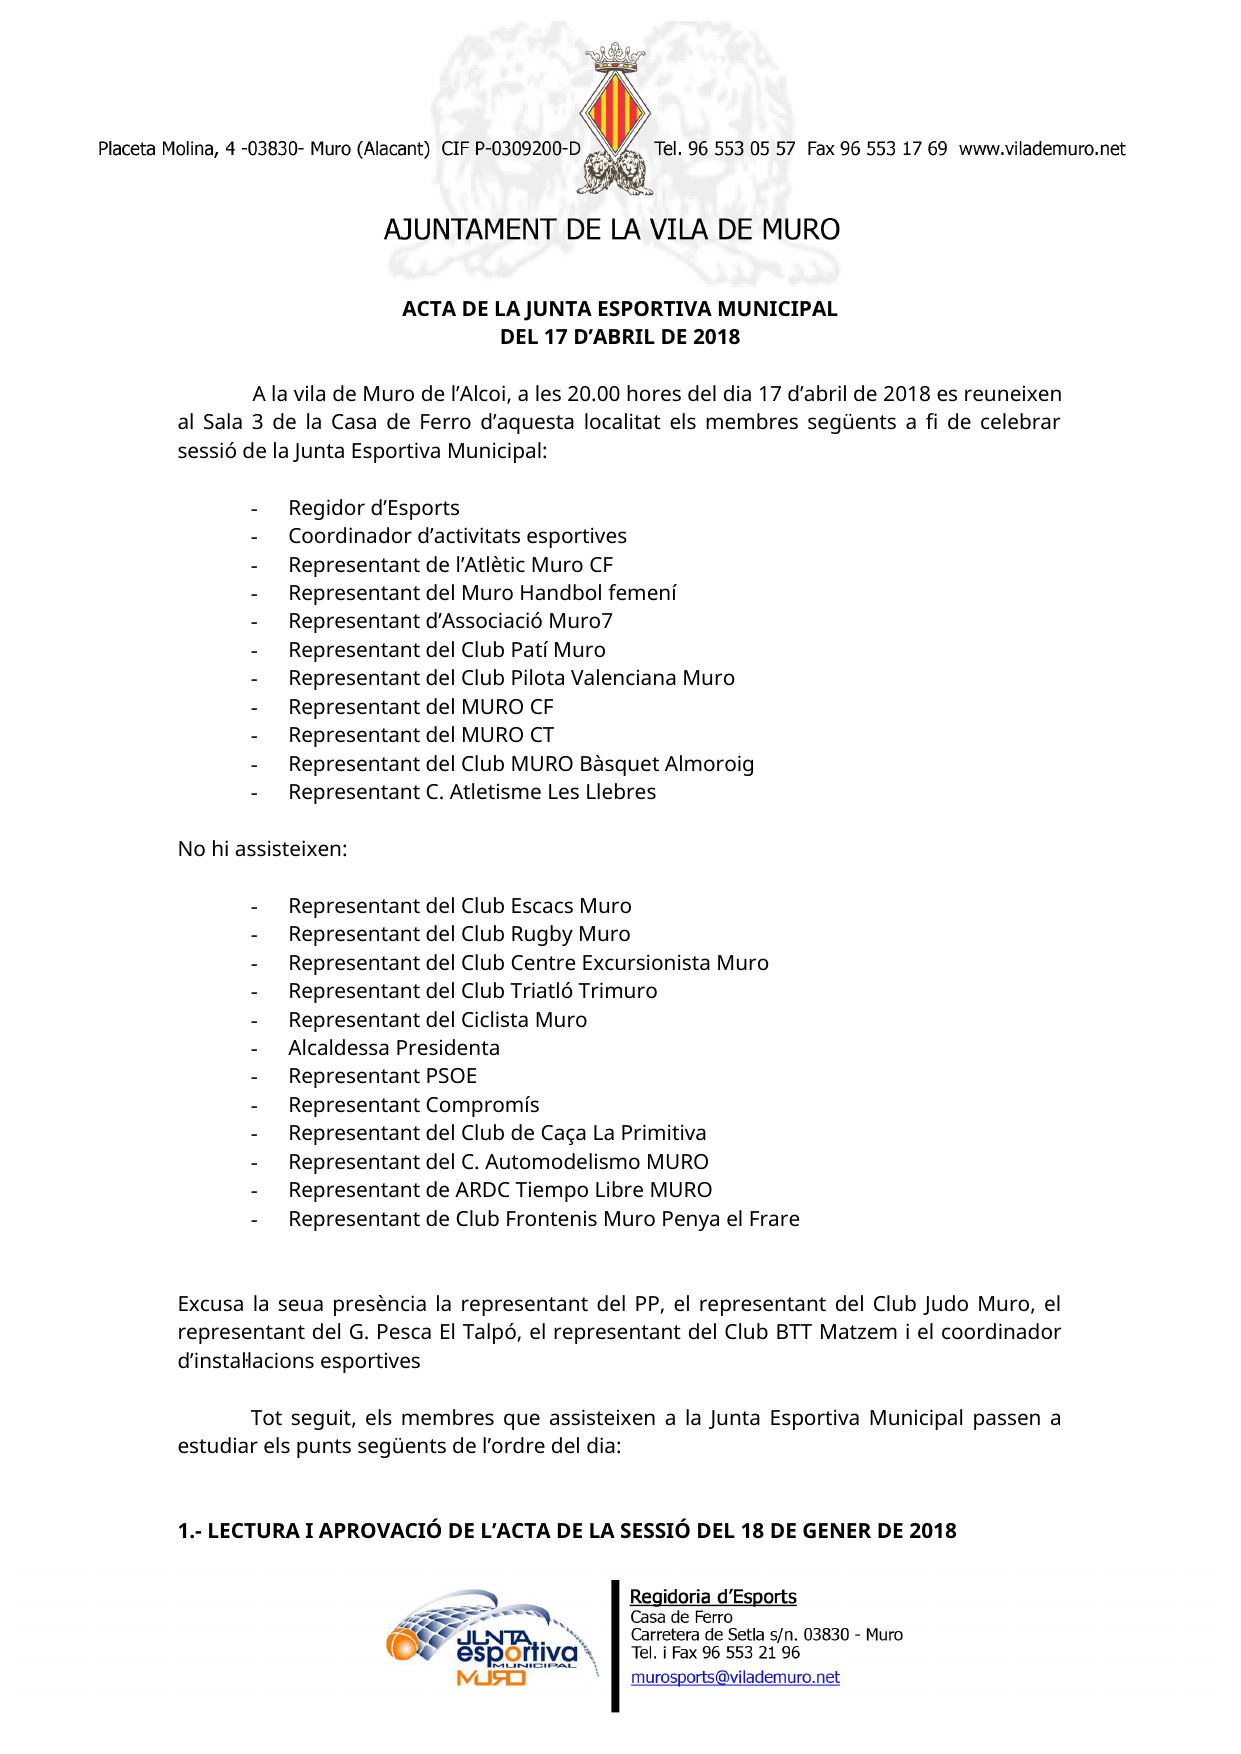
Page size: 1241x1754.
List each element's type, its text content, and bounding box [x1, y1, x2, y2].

list Representant del MURO CF [251, 692, 1063, 720]
list Alcaldessa Presidenta [251, 1033, 1063, 1062]
list Representant de ARDC Tiempo Libre MURO [251, 1175, 1063, 1204]
list Representant d’Associació Muro7 [251, 607, 1063, 635]
text A la vila de Muro de l’Alcoi, a les 20.00 hores del dia 17 d’abril de 2018 es reuneixen al Sala 3 de la Casa de Ferro d’aquesta localitat els membres següents a fi de celebrar sessió de la Junta Esportiva Municipal: [177, 379, 1063, 464]
list Representant del Club Patí Muro [251, 635, 1063, 663]
list Coordinador d’activitats esportives [251, 521, 1063, 550]
list Representant C. Atletisme Les Llebres [251, 777, 1063, 806]
list Representant Compromís [251, 1090, 1063, 1118]
text 1.- LECTURA I APROVACIÓ DE L’ACTA DE LA SESSIÓ DEL 18 DE GENER DE 2018 [177, 1517, 1063, 1545]
list Representant del MURO CT [251, 720, 1063, 749]
list Representant del Muro Handbol femení [251, 578, 1063, 607]
text Tot seguit, els membres que assisteixen a la Junta Esportiva Municipal passen a estudiar els punts següents de l’ordre del dia: [177, 1403, 1063, 1460]
list Representant del Club Triatló Trimuro [251, 976, 1063, 1005]
picture [8, 17, 1222, 331]
text Excusa la seua presència la representant del PP, el representant del Club Judo Muro, el representant del G. Pesca El Talpó, el representant del Club BTT Matzem i el coordinador d’instal·lacions esportives [177, 1289, 1063, 1374]
list Representant del Club Pilota Valenciana Muro [251, 663, 1063, 692]
text DEL 17 D’ABRIL DE 2018 [177, 332, 1063, 351]
list Representant del Club de Caça La Primitiva [251, 1118, 1063, 1147]
list Representant del Ciclista Muro [251, 1005, 1063, 1033]
list Representant del Club Rugby Muro [251, 919, 1063, 948]
list Representant del Club Centre Excursionista Muro [251, 948, 1063, 976]
text No hi assisteixen: [177, 834, 1063, 862]
picture [8, 1558, 1222, 1713]
list Representant PSOE [251, 1062, 1063, 1090]
list Representant del Club MURO Bàsquet Almoroig [251, 749, 1063, 777]
list Representant de l’Atlètic Muro CF [251, 550, 1063, 578]
list Regidor d’Esports [251, 493, 1063, 521]
list Representant del C. Automodelismo MURO [251, 1147, 1063, 1175]
list Representant de Club Frontenis Muro Penya el Frare [251, 1204, 1063, 1232]
list Representant del Club Escacs Muro [251, 891, 1063, 919]
